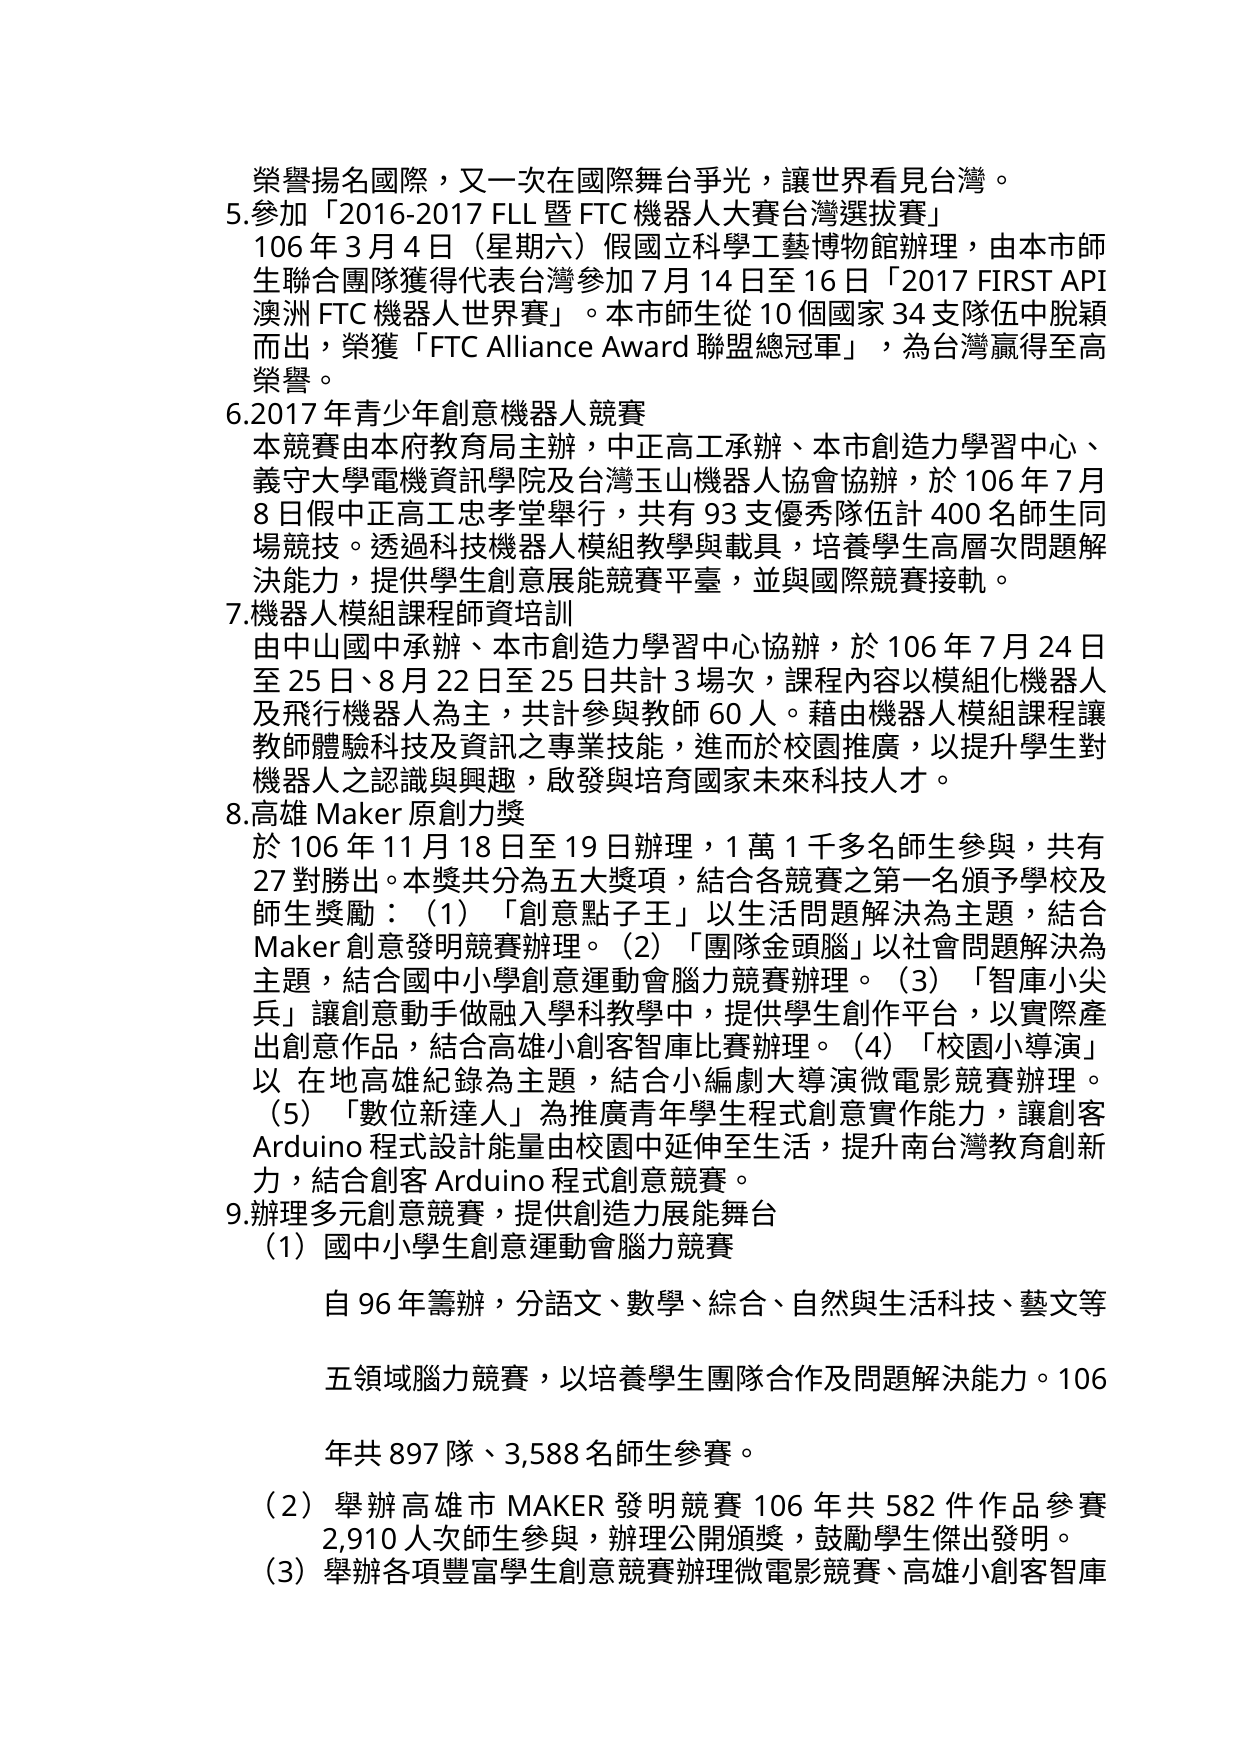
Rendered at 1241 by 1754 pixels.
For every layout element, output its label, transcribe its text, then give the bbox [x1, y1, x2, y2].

text 6.2017年青少年創意機器人競賽 [225, 398, 1107, 431]
text （1）國中小學生創意運動會腦力競賽 [248, 1231, 1107, 1264]
text 於106年11月18日至19日辦理，1萬1千多名師生參與，共有27對勝出。本獎共分為五大獎項，結合各競賽之第一名頒予學校及師生獎勵：（1）「創意點子王」以生活問題解決為主題，結合Maker創意發明競賽辦理。（2）「團隊金頭腦」以社會問題解決為主題，結合國中小學創意運動會腦力競賽辦理。（3）「智庫小尖兵」讓創意動手做融入學科教學中，提供學生創作平台，以實際產出創意作品，結合高雄小創客智庫比賽辦理。（4）「校園小導演」以 在地高雄紀錄為主題，結合小編劇大導演微電影競賽辦理。（5）「數位新達人」為推廣青年學生程式創意實作能力，讓創客Arduino程式設計能量由校園中延伸至生活，提升南台灣教育創新力，結合創客Arduino程式創意競賽。 [253, 831, 1107, 1198]
text 自96年籌辦，分語文、數學、綜合、自然與生活科技、藝文等五領域腦力競賽，以培養學生團隊合作及問題解決能力。106年共897隊、3,588名師生參賽。 [323, 1264, 1107, 1489]
text 9.辦理多元創意競賽，提供創造力展能舞台 [225, 1198, 1107, 1231]
text 本競賽由本府教育局主辦，中正高工承辦、本市創造力學習中心、義守大學電機資訊學院及台灣玉山機器人協會協辦，於106年7月8日假中正高工忠孝堂舉行，共有93支優秀隊伍計400名師生同場競技。透過科技機器人模組教學與載具，培養學生高層次問題解決能力，提供學生創意展能競賽平臺，並與國際競賽接軌。 [253, 431, 1107, 598]
text （3）舉辦各項豐富學生創意競賽辦理微電影競賽、高雄小創客智庫 [248, 1556, 1107, 1589]
text 透過創意發明之問題解決歷程與優秀作品發表，培養Maker創意人才，並推薦本市優秀作品參加IEYI全國選拔賽爭取世界賽代表權。106年本市師生團隊代表台灣參加7月27日至7月29日「2017 IEYI世界青少年發明展」，與來自全球14個國家的129件參展作品中脫穎而出，本市榮獲四金五銀三銅二特別獎，為台灣贏得至高榮譽揚名國際，又一次在國際舞台爭光，讓世界看見台灣。 [253, 164, 1107, 198]
text 106年3月4日（星期六）假國立科學工藝博物館辦理，由本市師生聯合團隊獲得代表台灣參加7月14日至16日「2017 FIRST API 澳洲FTC機器人世界賽」。本市師生從10個國家34支隊伍中脫穎而出，榮獲「FTC Alliance Award聯盟總冠軍」，為台灣贏得至高榮譽。 [253, 231, 1107, 398]
text 5.參加「2016-2017 FLL暨FTC機器人大賽台灣選拔賽」 [225, 198, 1107, 231]
text 8.高雄Maker原創力獎 [225, 798, 1107, 831]
text （2）舉辦高雄市MAKER發明競賽106年共582件作品參賽2,910人次師生參與，辦理公開頒獎，鼓勵學生傑出發明。 [248, 1489, 1107, 1556]
text 7.機器人模組課程師資培訓 [225, 598, 1107, 631]
text 由中山國中承辦、本市創造力學習中心協辦，於106年7月24日至25日、8月22日至25日共計3場次，課程內容以模組化機器人及飛行機器人為主，共計參與教師60人。藉由機器人模組課程讓教師體驗科技及資訊之專業技能，進而於校園推廣，以提升學生對機器人之認識與興趣，啟發與培育國家未來科技人才。 [253, 631, 1107, 798]
